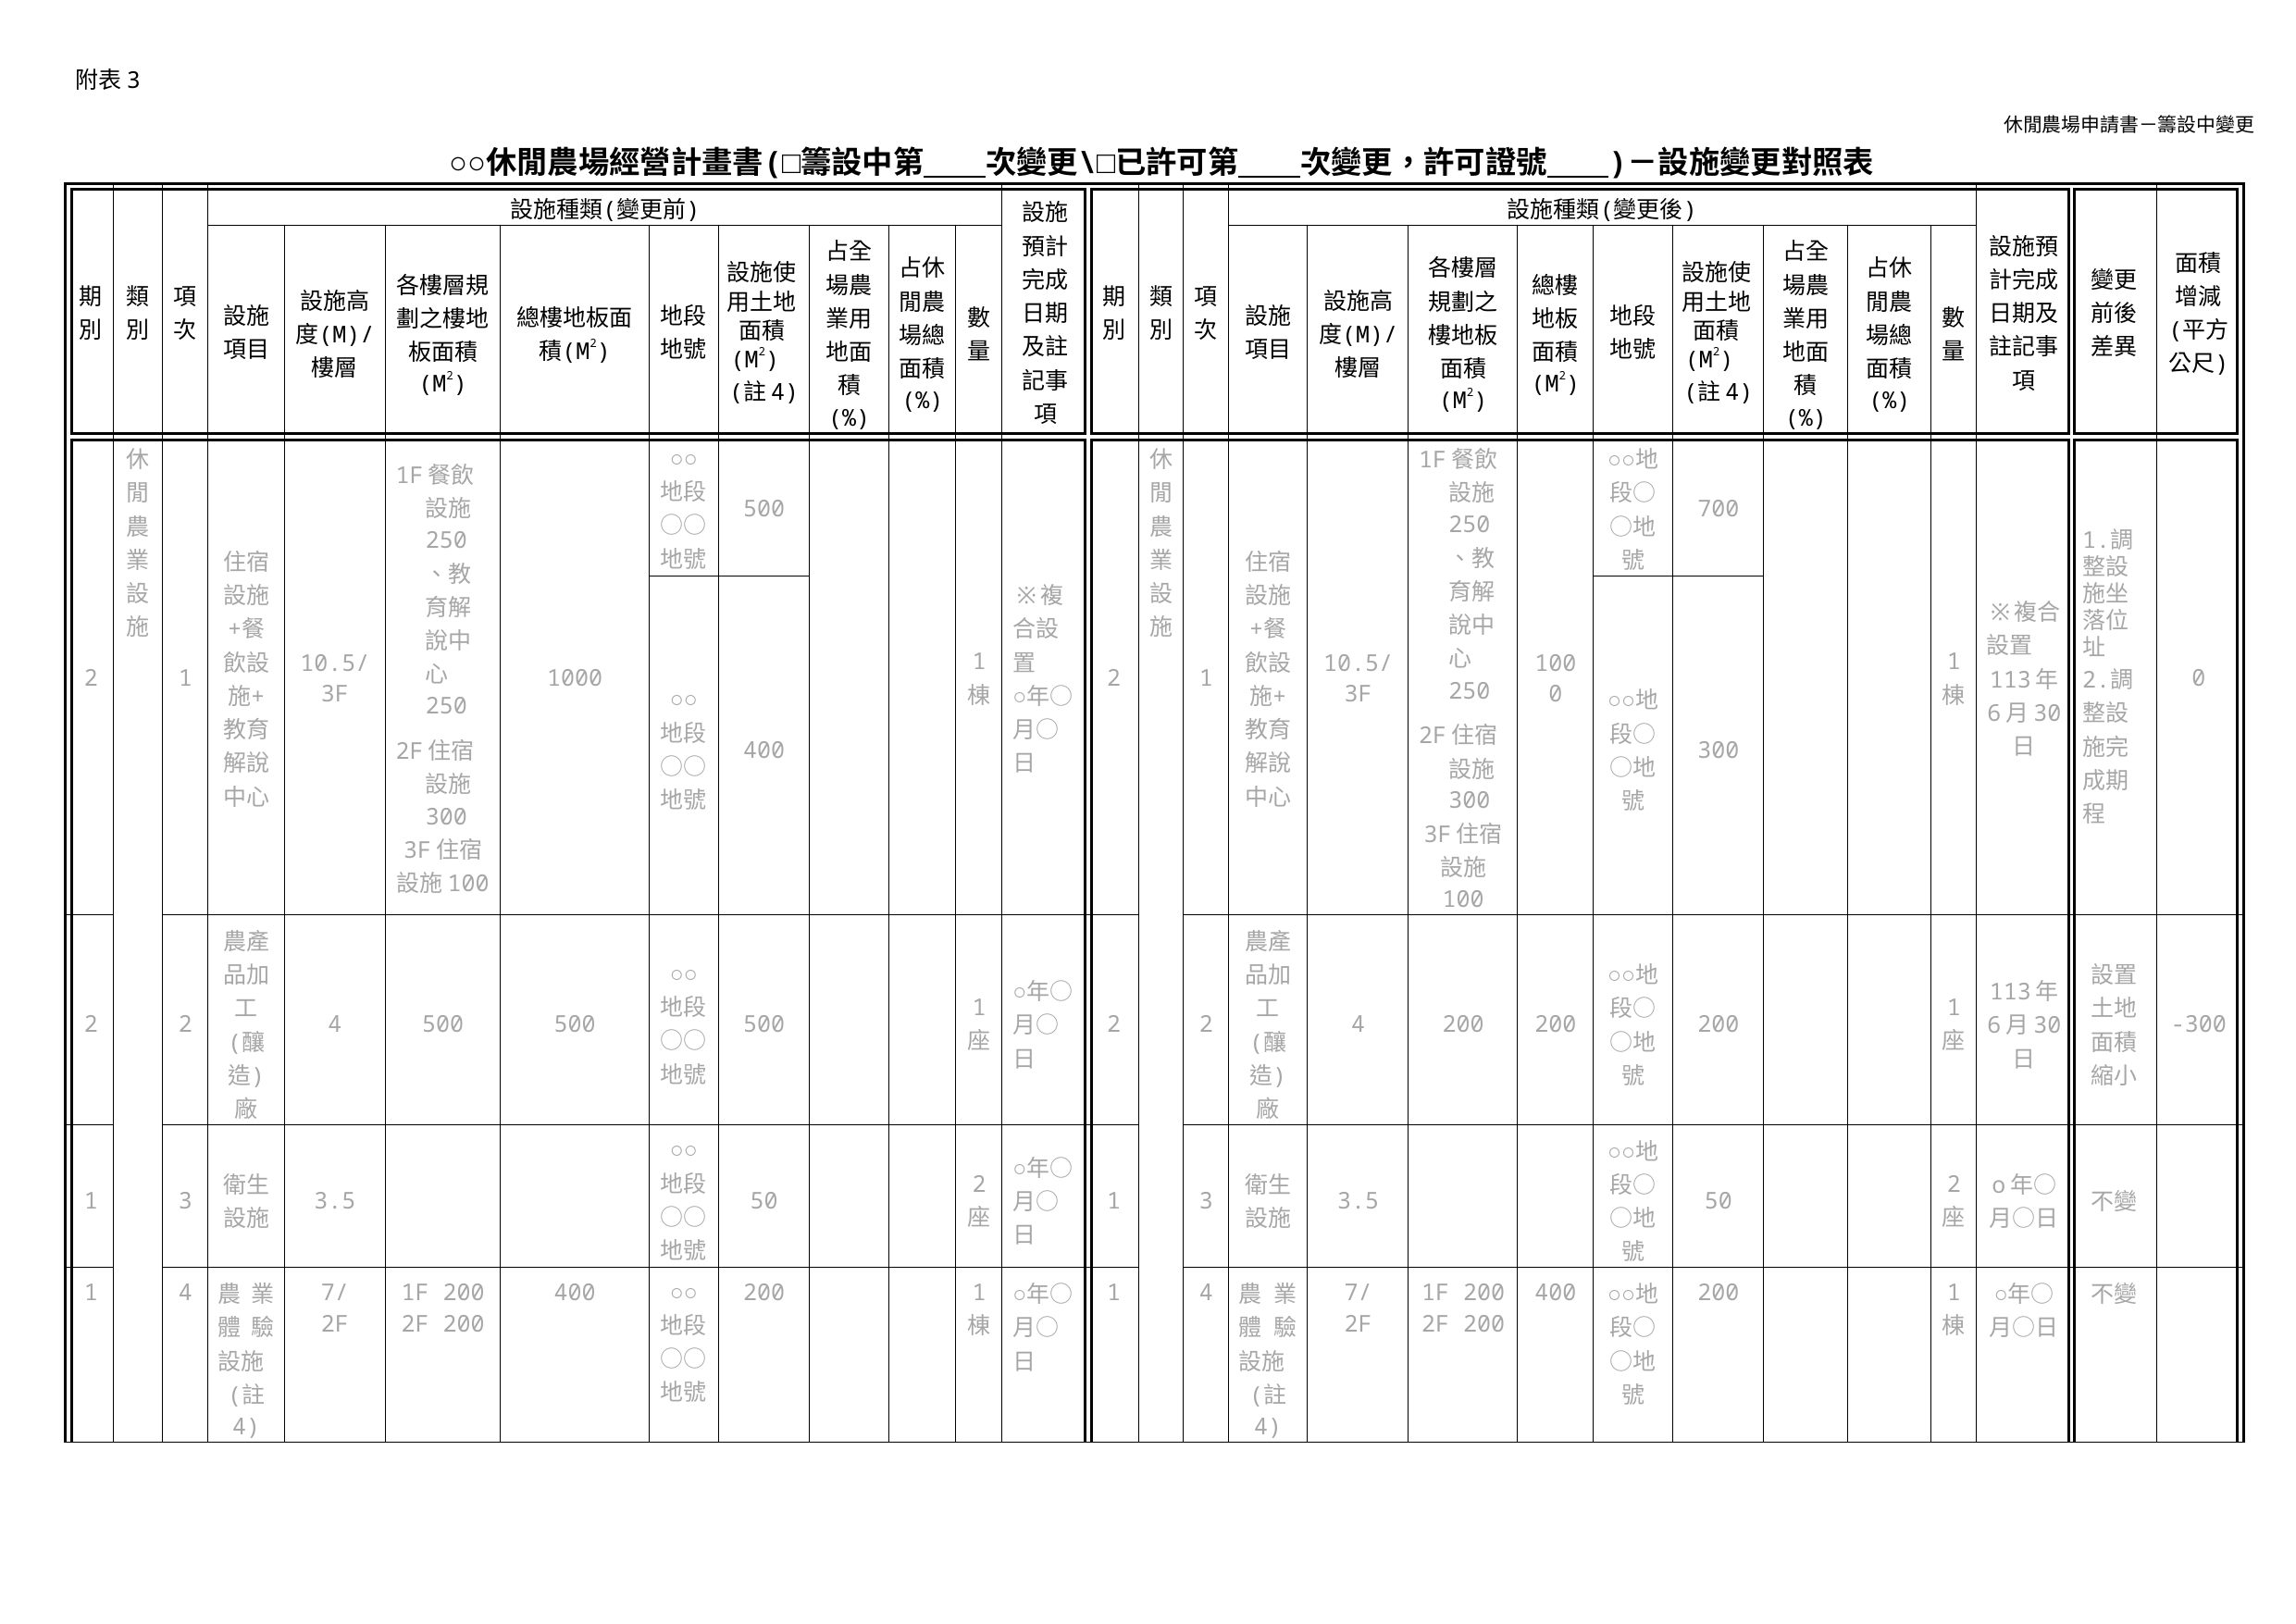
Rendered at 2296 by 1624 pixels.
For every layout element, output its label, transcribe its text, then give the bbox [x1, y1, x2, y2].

table_cell ○年○月○日 [1002, 1125, 1084, 1267]
table_header 設施預計完成日期及註記事項 [1977, 185, 2072, 432]
table_cell 農業體驗設施 (註4) [1229, 1268, 1307, 1441]
table_cell [810, 915, 888, 1124]
table_cell [114, 435, 162, 439]
table_cell 3 [1184, 1125, 1228, 1267]
table_cell 4 [1308, 915, 1408, 1124]
table_cell o年○月○日 [1977, 1125, 2067, 1267]
table_cell 500 [501, 915, 649, 1124]
table_cell 1 [1093, 1268, 1138, 1441]
table_cell 4 [1184, 1268, 1228, 1441]
table_cell 1棟 [1931, 1268, 1976, 1441]
table_cell [1139, 435, 1183, 439]
table_cell 1 [73, 1125, 113, 1267]
table_cell 7/ 2F [1308, 1268, 1408, 1441]
table_cell 1棟 [1931, 441, 1976, 914]
table_cell 住宿設施+餐飲設施+教育解說中心 [208, 441, 284, 914]
table_cell 400 [719, 576, 809, 914]
table_cell [1594, 435, 1672, 439]
table_cell [2157, 1268, 2236, 1441]
table_cell 各樓層規劃之樓地板面積(M2) [386, 226, 500, 432]
table_cell 設施 項目 [1229, 226, 1307, 432]
table_cell ○○地段○○地號 [650, 576, 718, 914]
table_cell ○年○月○日 [1002, 1268, 1084, 1441]
table_cell ○○地段○○地號 [650, 1125, 718, 1267]
table_cell 1F 200 2F 200 [386, 1268, 500, 1441]
table_cell 2座 [956, 1125, 1001, 1267]
table_cell 不變 [2076, 1125, 2156, 1267]
table_cell 2座 [1931, 1125, 1976, 1267]
table_cell [163, 435, 207, 439]
table_cell [889, 441, 955, 914]
table_cell ○○地段○○地號 [650, 915, 718, 1124]
table_cell [889, 1125, 955, 1267]
table_cell [810, 441, 888, 914]
table_cell [285, 435, 385, 439]
table_cell [650, 435, 718, 439]
table_cell [1229, 435, 1307, 439]
table_cell 2 [1093, 915, 1138, 1124]
table_cell 1座 [1931, 915, 1976, 1124]
table_cell 300 [1673, 576, 1763, 914]
text 附表3 [76, 61, 210, 94]
table_cell 1 [1184, 441, 1228, 914]
table_cell -300 [2157, 915, 2236, 1124]
table_cell 設施高度(M)/樓層 [285, 226, 385, 432]
table_cell 3.5 [285, 1125, 385, 1267]
table_cell [956, 435, 1001, 439]
table_cell 衛生設施 [1229, 1125, 1307, 1267]
table_cell [810, 1268, 888, 1441]
table_cell [810, 1125, 888, 1267]
table_cell [1184, 435, 1228, 439]
table_cell [889, 915, 955, 1124]
table_cell 農業體驗設施 (註4) [208, 1268, 284, 1441]
table_header 設施種類(變更後) [1229, 191, 1976, 224]
table_header 設施種類(變更前) [208, 191, 1001, 224]
table_cell 地段 地號 [1594, 226, 1672, 432]
table_cell ※複合設置 ○年○月○日 [1002, 432, 1088, 914]
table_cell 200 [1518, 915, 1593, 1124]
table_cell 數量 [956, 226, 1001, 432]
table_cell [501, 435, 649, 439]
table_cell 200 [1673, 915, 1763, 1124]
table_cell 3.5 [1308, 1125, 1408, 1267]
table_cell 500 [719, 441, 809, 576]
table_cell 0 [2157, 432, 2240, 914]
table_cell 1000 [501, 441, 649, 914]
table_cell ○○地段○○地號 [650, 441, 718, 576]
table_cell 1座 [956, 915, 1001, 1124]
table_cell 1棟 [956, 441, 1001, 914]
table_cell 占休閒農場總面積(%) [1848, 226, 1930, 432]
table_cell [1848, 441, 1930, 914]
table_cell 占休閒農場總面積(%) [889, 226, 955, 432]
table_cell [810, 435, 888, 439]
table_cell 2 [73, 915, 113, 1124]
table_cell 1 [163, 441, 207, 914]
table_cell ○○地段○○地號 [1594, 576, 1672, 914]
table_cell [386, 1125, 500, 1267]
table_cell 設施高度(M)/樓層 [1308, 226, 1408, 432]
table_cell [1764, 441, 1847, 914]
table_header 面積增減(平方公尺) [2157, 185, 2240, 432]
table_cell 農產品加工(釀造)廠 [1229, 915, 1307, 1124]
table_cell 1 [1093, 1125, 1138, 1267]
table_header 期別 [1088, 185, 1138, 432]
table_cell 1F 200 2F 200 [1409, 1268, 1517, 1441]
table_cell [1848, 435, 1930, 439]
table_cell 2 [1088, 432, 1138, 914]
table_cell 各樓層規劃之樓地板面積(M2) [1409, 226, 1517, 432]
table_cell 400 [501, 1268, 649, 1441]
table_cell 總樓地板面積(M2) [501, 226, 649, 432]
table_cell [1409, 1125, 1517, 1267]
table_header 項次 [1184, 191, 1228, 432]
table_cell ※複合設置 113年6月30日 [1977, 432, 2072, 914]
table_cell [501, 1125, 649, 1267]
table_cell [889, 435, 955, 439]
table_cell ○○地段○○地號 [1594, 1268, 1672, 1441]
text [62, 54, 224, 102]
table_cell 占全場農業用地面積 (%) [810, 226, 888, 432]
table_cell 3 [163, 1125, 207, 1267]
table_cell 7/ 2F [285, 1268, 385, 1441]
table_cell 總樓地板面積(M2) [1518, 226, 1593, 432]
table_cell 1棟 [956, 1268, 1001, 1441]
table_cell 1F餐飲設施250、教育解說中心250 2F住宿設施300 3F住宿設施100 [1409, 441, 1517, 914]
table_cell [1764, 435, 1847, 439]
table_cell 1F餐飲設施250、教育解說中心250 2F住宿設施300 3F住宿設施100 [386, 441, 500, 914]
table_cell [1518, 1125, 1593, 1267]
table_cell 設施使用土地面積(M2) (註4) [719, 226, 809, 432]
table_cell 2 [68, 432, 113, 914]
table_cell 200 [1673, 1268, 1763, 1441]
table_cell 500 [719, 915, 809, 1124]
table_cell ○○地段○○地號 [1594, 1125, 1672, 1267]
text ○○休閒農場經營計畫書(□籌設中第 次變更\□已許可第 次變更，許可證號 )－設施變更對照表 [68, 112, 2254, 182]
table_cell 住宿設施+餐飲設施+教育解說中心 [1229, 441, 1307, 914]
table_cell 2 [163, 915, 207, 1124]
table_cell ○年○月○日 [1002, 915, 1084, 1124]
table_cell [1848, 915, 1930, 1124]
table_cell 休閒農業設施 [114, 441, 162, 1441]
table_cell 1 [73, 1268, 113, 1441]
table_cell [1764, 915, 1847, 1124]
table_cell 衛生設施 [208, 1125, 284, 1267]
table_cell [1848, 1125, 1930, 1267]
table_cell [1764, 1125, 1847, 1267]
table_cell 4 [163, 1268, 207, 1441]
table_cell 500 [386, 915, 500, 1124]
table_cell [889, 1268, 955, 1441]
table_cell 50 [719, 1125, 809, 1267]
table_header 類別 [1139, 191, 1183, 432]
table_cell 10.5/3F [1308, 441, 1408, 914]
table_cell [719, 435, 809, 439]
table_header 變更前後差異 [2072, 185, 2156, 432]
table_cell 占全場農業用地面積 (%) [1764, 226, 1847, 432]
table_cell 200 [719, 1268, 809, 1441]
table_cell [1764, 1268, 1847, 1441]
table_cell 休閒農業設施 [1139, 441, 1183, 1441]
table_cell [1308, 435, 1408, 439]
table_cell 1.調整設施坐落位址 2.調整設施完成期程 [2072, 432, 2156, 914]
table_header 期別 [68, 185, 113, 432]
table_cell 農產品加工(釀造)廠 [208, 915, 284, 1124]
table_cell 設施使用土地面積(M2) (註4) [1673, 226, 1763, 432]
table_header 類別 [114, 191, 162, 432]
table_cell ○○地段○○地號 [1594, 441, 1672, 576]
table_cell ○○地段○○地號 [650, 1268, 718, 1441]
table_cell 數量 [1931, 226, 1976, 432]
table_cell [1518, 435, 1593, 439]
table_header 項次 [163, 191, 207, 432]
table_cell 2 [1184, 915, 1228, 1124]
table_cell [208, 435, 284, 439]
table_cell 1000 [1518, 441, 1593, 914]
table_cell 設施 項目 [208, 226, 284, 432]
table_cell 50 [1673, 1125, 1763, 1267]
table_cell ○○地段○○地號 [1594, 915, 1672, 1124]
table_cell [1673, 435, 1763, 439]
table_cell 不變 [2076, 1268, 2156, 1441]
table_cell 700 [1673, 441, 1763, 576]
table_cell 10.5/3F [285, 441, 385, 914]
table_cell [1848, 1268, 1930, 1441]
table_cell 200 [1409, 915, 1517, 1124]
table_header 設施預計完成日期及註記事項 [1002, 185, 1088, 432]
table_cell [2157, 1125, 2236, 1267]
table_cell 400 [1518, 1268, 1593, 1441]
table_cell 地段 地號 [650, 226, 718, 432]
table_cell ○年○月○日 [1977, 1268, 2067, 1441]
table_cell [1931, 435, 1976, 439]
table_cell 設置土地面積縮小 [2076, 915, 2156, 1124]
table_cell 4 [285, 915, 385, 1124]
table_cell 113年6月30日 [1977, 915, 2067, 1124]
